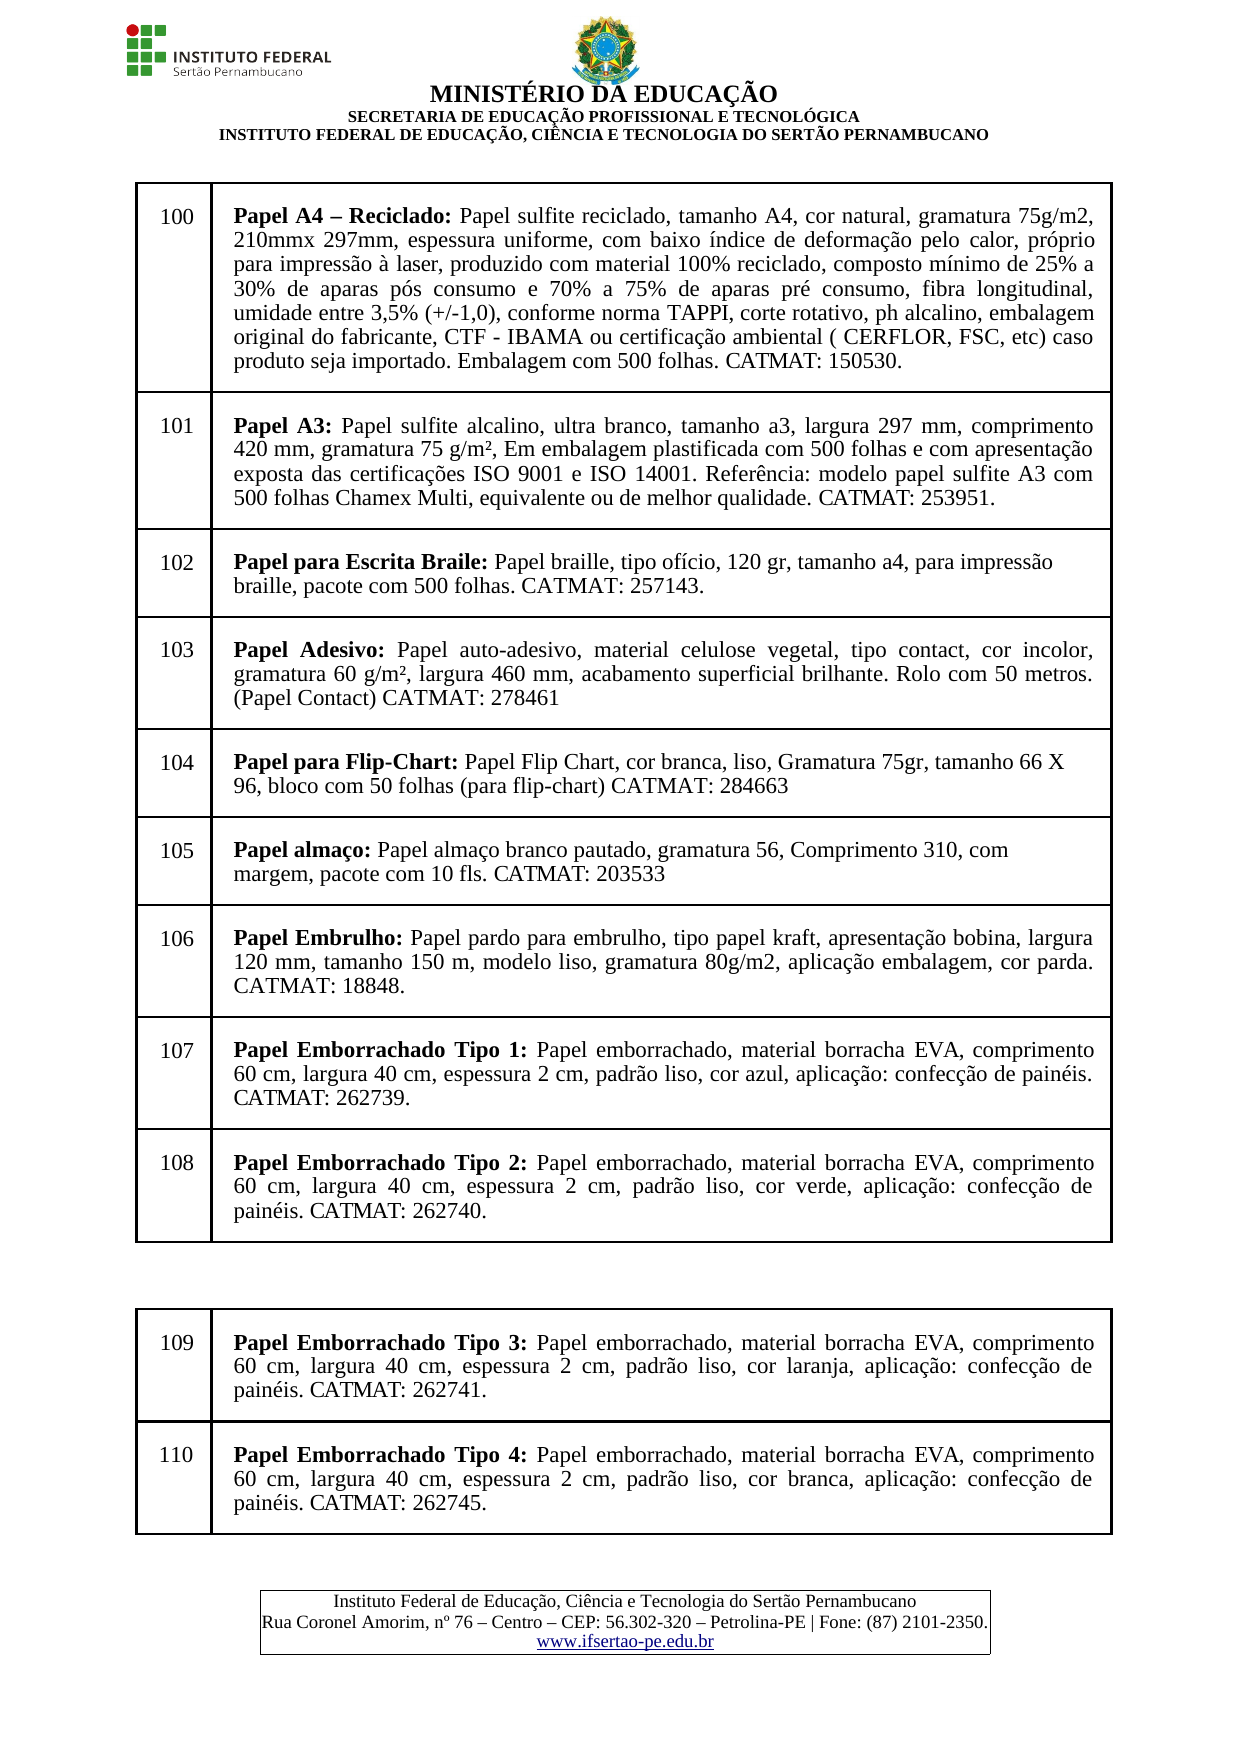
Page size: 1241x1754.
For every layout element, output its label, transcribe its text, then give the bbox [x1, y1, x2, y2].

table_cell Papel A3: Papel sulfite alcalino, ultra branco, tamanho a3, largura 297 mm, comprimento 420 mm, gramatura 75 g/m², Em embalagem plastificada com 500 folhas e com apresentação exposta das certificações ISO 9001 e ISO 14001. Referência: modelo papel sulfite A3 com 500 folhas Chamex Multi, equivalente ou de melhor qualidade. CATMAT: 253951. [213, 393, 1110, 528]
table_cell 102 [138, 530, 210, 616]
table_cell 105 [138, 818, 210, 904]
table_cell Papel Emborrachado Tipo 4: Papel emborrachado, material borracha EVA, comprimento 60 cm, largura 40 cm, espessura 2 cm, padrão liso, cor branca, aplicação: confecção de painéis. CATMAT: 262745. [213, 1423, 1110, 1533]
picture [571, 16, 640, 85]
table_cell 110 [138, 1423, 210, 1533]
table_cell Papel Adesivo: Papel auto-adesivo, material celulose vegetal, tipo contact, cor incolor, gramatura 60 g/m², largura 460 mm, acabamento superficial brilhante. Rolo com 50 metros. (Papel Contact) CATMAT: 278461 [213, 618, 1110, 728]
table_cell Papel Emborrachado Tipo 1: Papel emborrachado, material borracha EVA, comprimento 60 cm, largura 40 cm, espessura 2 cm, padrão liso, cor azul, aplicação: confecção de painéis. CATMAT: 262739. [213, 1018, 1110, 1128]
table_cell Papel Embrulho: Papel pardo para embrulho, tipo papel kraft, apresentação bobina, largura 120 mm, tamanho 150 m, modelo liso, gramatura 80g/m2, aplicação embalagem, cor parda. CATMAT: 18848. [213, 906, 1110, 1016]
table_header 100 [138, 184, 210, 391]
table_cell Papel almaço: Papel almaço branco pautado, gramatura 56, Comprimento 310, com margem, pacote com 10 fls. CATMAT: 203533 [213, 818, 1110, 904]
table_cell 106 [138, 906, 210, 1016]
table_header 109 [138, 1310, 210, 1420]
table_cell Papel para Flip-Chart: Papel Flip Chart, cor branca, liso, Gramatura 75gr, tamanho 66 X 96, bloco com 50 folhas (para flip-chart) CATMAT: 284663 [213, 730, 1110, 816]
table_cell 103 [138, 618, 210, 728]
table_cell 104 [138, 730, 210, 816]
table_cell Papel para Escrita Braile: Papel braille, tipo ofício, 120 gr, tamanho a4, para impressão braille, pacote com 500 folhas. CATMAT: 257143. [213, 530, 1110, 616]
table_cell 107 [138, 1018, 210, 1128]
table_cell Papel Emborrachado Tipo 2: Papel emborrachado, material borracha EVA, comprimento 60 cm, largura 40 cm, espessura 2 cm, padrão liso, cor verde, aplicação: confecção de painéis. CATMAT: 262740. [213, 1130, 1110, 1241]
picture [126, 24, 332, 76]
table_cell 108 [138, 1130, 210, 1241]
table_header Papel A4 – Reciclado: Papel sulfite reciclado, tamanho A4, cor natural, gramatura 75g/m2, 210mmx 297mm, espessura uniforme, com baixo índice de deformação pelo calor, próprio para impressão à laser, produzido com material 100% reciclado, composto mínimo de 25% a 30% de aparas pós consumo e 70% a 75% de aparas pré consumo, fibra longitudinal, umidade entre 3,5% (+/-1,0), conforme norma TAPPI, corte rotativo, ph alcalino, embalagem original do fabricante, CTF - IBAMA ou certificação ambiental ( CERFLOR, FSC, etc) caso produto seja importado. Embalagem com 500 folhas. CATMAT: 150530. [213, 184, 1110, 391]
table_header Papel Emborrachado Tipo 3: Papel emborrachado, material borracha EVA, comprimento 60 cm, largura 40 cm, espessura 2 cm, padrão liso, cor laranja, aplicação: confecção de painéis. CATMAT: 262741. [213, 1310, 1110, 1420]
table_cell 101 [138, 393, 210, 528]
